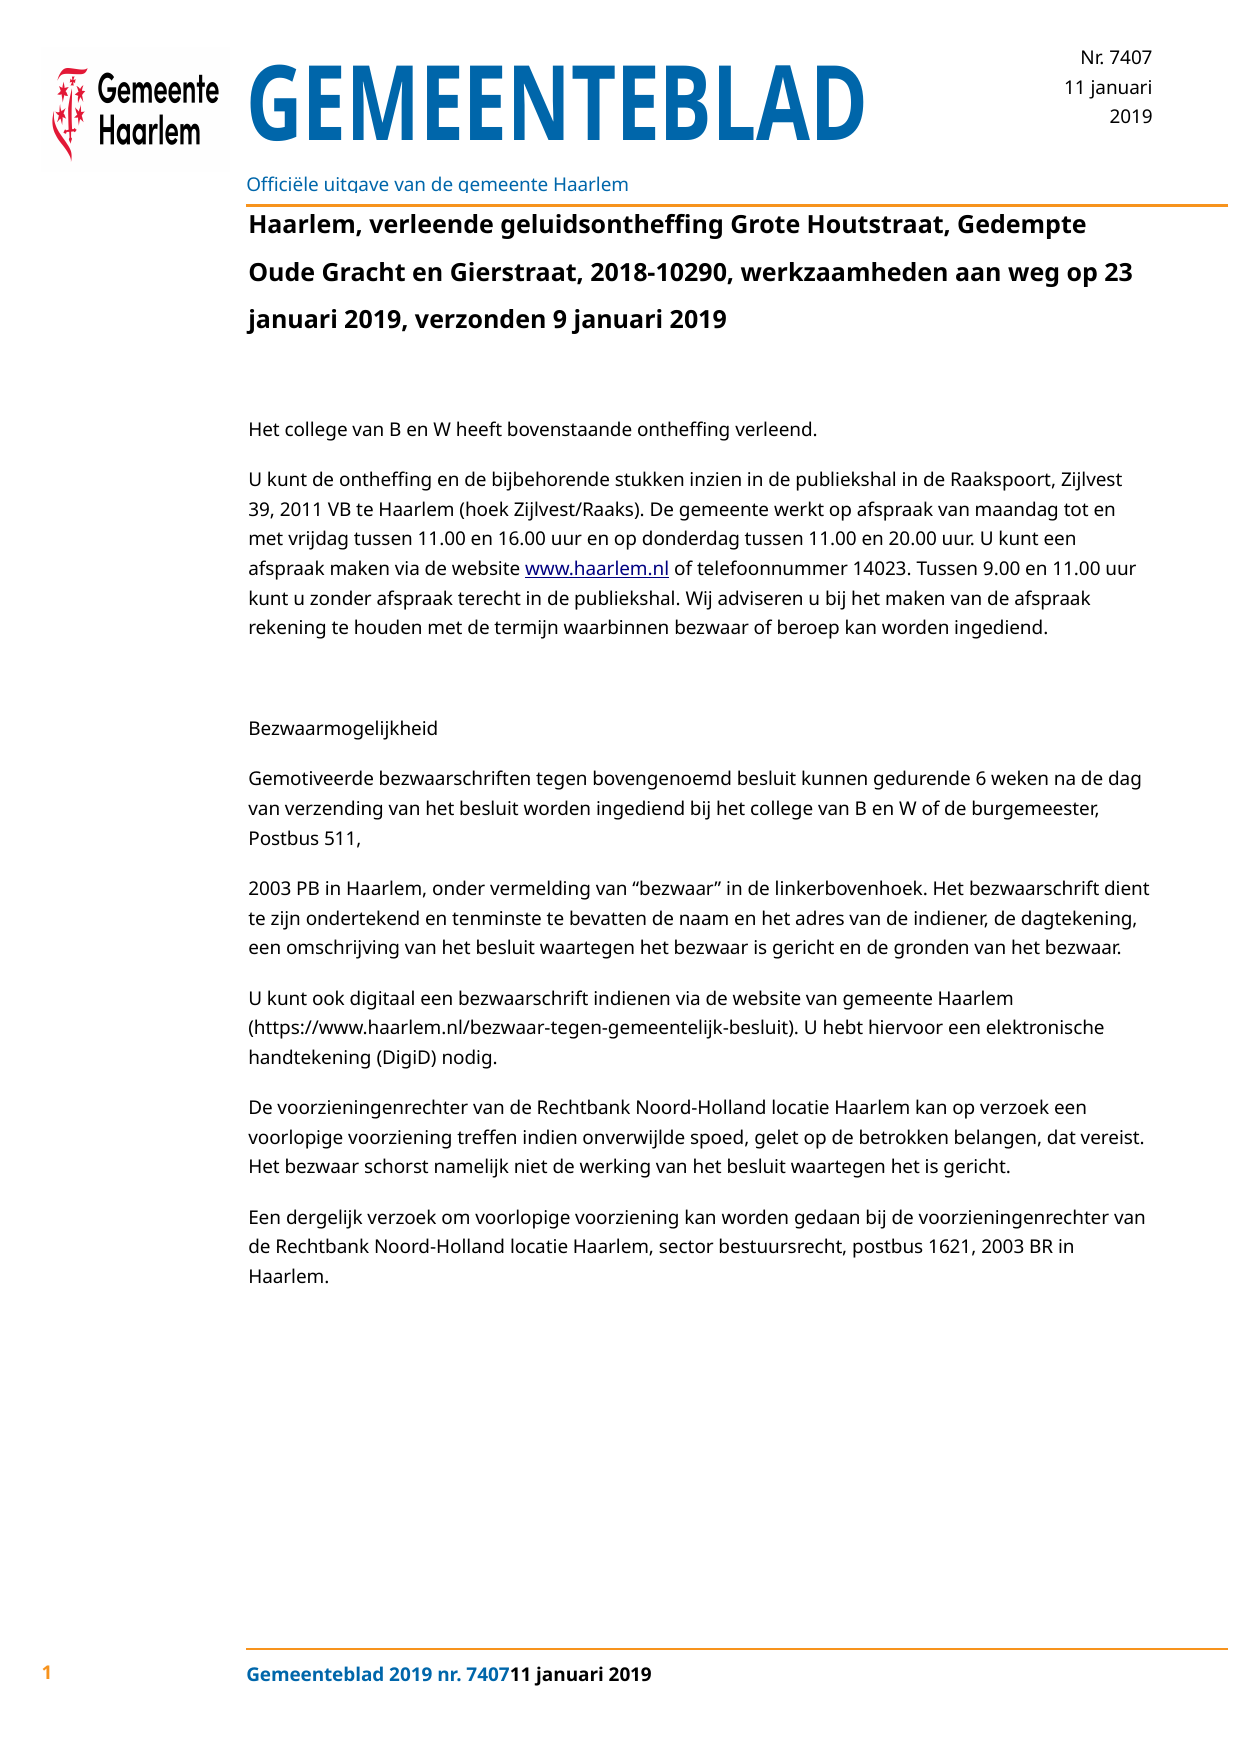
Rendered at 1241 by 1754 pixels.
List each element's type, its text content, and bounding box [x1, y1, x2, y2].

text U kunt ook digitaal een bezwaarschrift indienen via de website van gemeente Haarlem (https://www.haarlem.nl/bezwaar-tegen-gemeentelijk-besluit). U hebt hiervoor een elektronische handtekening (DigiD) nodig. [248, 985, 1152, 1069]
text 2003 PB in Haarlem, onder vermelding van “bezwaar” in de linkerbovenhoek. Het bezwaarschrift dient te zijn ondertekend en tenminste te bevatten de naam en het adres van de indiener, de dagtekening, een omschrijving van het besluit waartegen het bezwaar is gericht en de gronden van het bezwaar. [248, 875, 1152, 960]
text Haarlem, verleende geluidsontheffing Grote Houtstraat, Gedempte Oude Gracht en Gierstraat, 2018-10290, werkzaamheden aan weg op 23 januari 2019, verzonden 9 januari 2019 [248, 207, 1152, 336]
text Bezwaarmogelijkheid [248, 715, 1152, 741]
text Gemotiveerde bezwaarschriften tegen bovengenoemd besluit kunnen gedurende 6 weken na de dag van verzending van het besluit worden ingediend bij het college van B en W of de burgemeester, Postbus 511, [248, 766, 1152, 850]
text Het college van B en W heeft bovenstaande ontheffing verleend. [248, 416, 1152, 442]
text U kunt de ontheffing en de bijbehorende stukken inzien in de publiekshal in de Raakspoort, Zijlvest 39, 2011 VB te Haarlem (hoek Zijlvest/Raaks). De gemeente werkt op afspraak van maandag tot en met vrijdag tussen 11.00 en 16.00 uur en op donderdag tussen 11.00 en 20.00 uur. U kunt een afspraak maken via de website www.haarlem.nl of telefoonnummer 14023. Tussen 9.00 en 11.00 uur kunt u zonder afspraak terecht in de publiekshal. Wij adviseren u bij het maken van de afspraak rekening te houden met de termijn waarbinnen bezwaar of beroep kan worden ingediend. [248, 466, 1152, 640]
text De voorzieningenrechter van de Rechtbank Noord-Holland locatie Haarlem kan op verzoek een voorlopige voorziening treffen indien onverwijlde spoed, gelet op de betrokken belangen, dat vereist. Het bezwaar schorst namelijk niet de werking van het besluit waartegen het is gericht. [248, 1094, 1152, 1179]
picture [41, 47, 231, 172]
text Een dergelijk verzoek om voorlopige voorziening kan worden gedaan bij de voorzieningenrechter van de Rechtbank Noord-Holland locatie Haarlem, sector bestuursrecht, postbus 1621, 2003 BR in Haarlem. [248, 1204, 1152, 1289]
